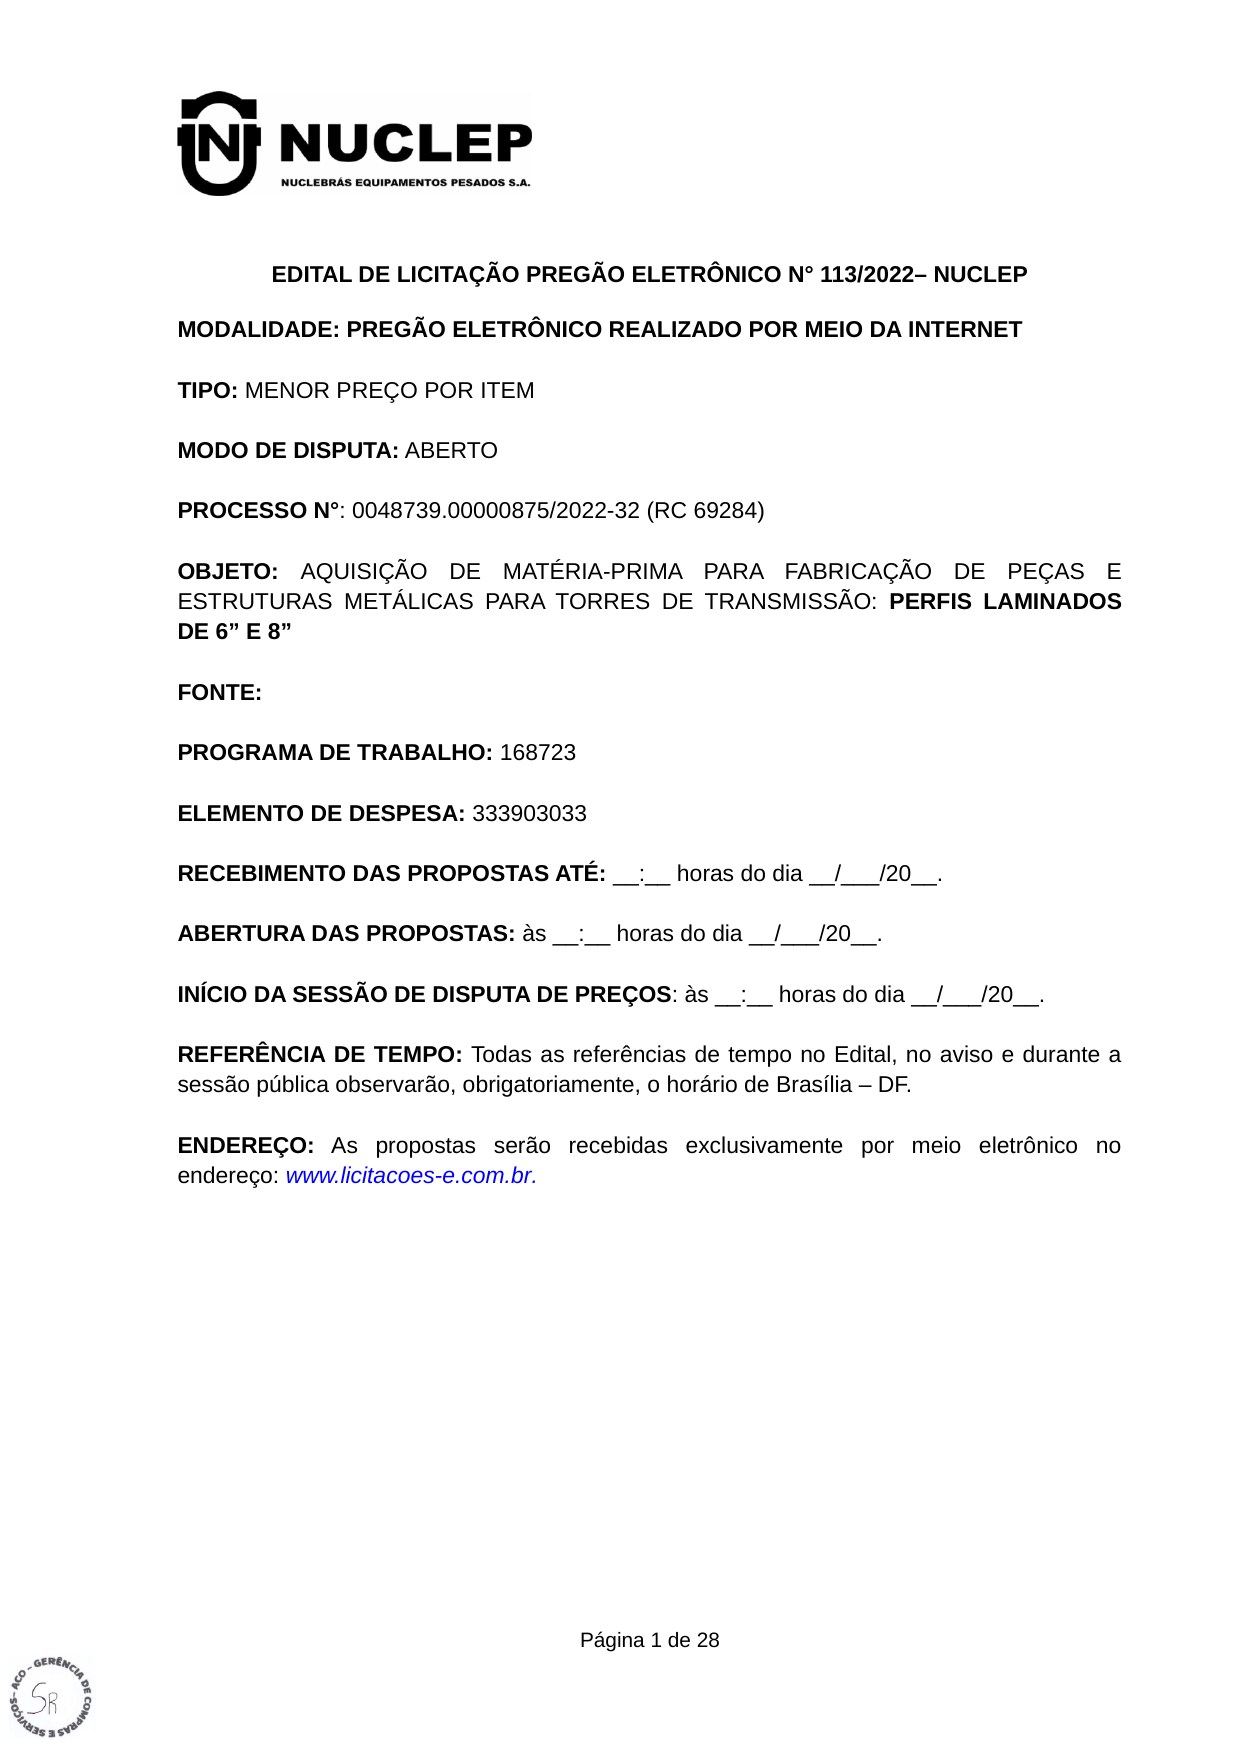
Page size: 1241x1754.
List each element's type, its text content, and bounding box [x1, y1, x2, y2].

text REFERÊNCIA DE TEMPO: Todas as referências de tempo no Edital, no aviso e durante a sessão pública observarão, obrigatoriamente, o horário de Brasília – DF. [177, 1041, 1122, 1098]
text MODO DE DISPUTA: ABERTO [177, 437, 1122, 463]
text OBJETO: AQUISIÇÃO DE MATÉRIA-PRIMA PARA FABRICAÇÃO DE PEÇAS E ESTRUTURAS METÁLICAS PARA TORRES DE TRANSMISSÃO: PERFIS LAMINADOS DE 6” E 8” [177, 558, 1122, 645]
text TIPO: MENOR PREÇO POR ITEM [177, 377, 1122, 403]
text ELEMENTO DE DESPESA: 333903033 [177, 799, 1122, 826]
text FONTE: [177, 679, 1122, 705]
text PROGRAMA DE TRABALHO: 168723 [177, 739, 1122, 766]
text MODALIDADE: PREGÃO ELETRÔNICO REALIZADO POR MEIO DA INTERNET [177, 316, 1122, 343]
text PROCESSO N°: 0048739.00000875/2022-32 (RC 69284) [177, 497, 1122, 524]
text ENDEREÇO: As propostas serão recebidas exclusivamente por meio eletrônico no endereço: www.licitacoes-e.com.br. [177, 1132, 1122, 1188]
picture [177, 91, 532, 196]
picture [8, 1655, 98, 1739]
text INÍCIO DA SESSÃO DE DISPUTA DE PREÇOS: às __:__ horas do dia __/___/20__. [177, 981, 1122, 1007]
text RECEBIMENTO DAS PROPOSTAS ATÉ: __:__ horas do dia __/___/20__. [177, 860, 1122, 886]
text ABERTURA DAS PROPOSTAS: às __:__ horas do dia __/___/20__. [177, 920, 1122, 947]
